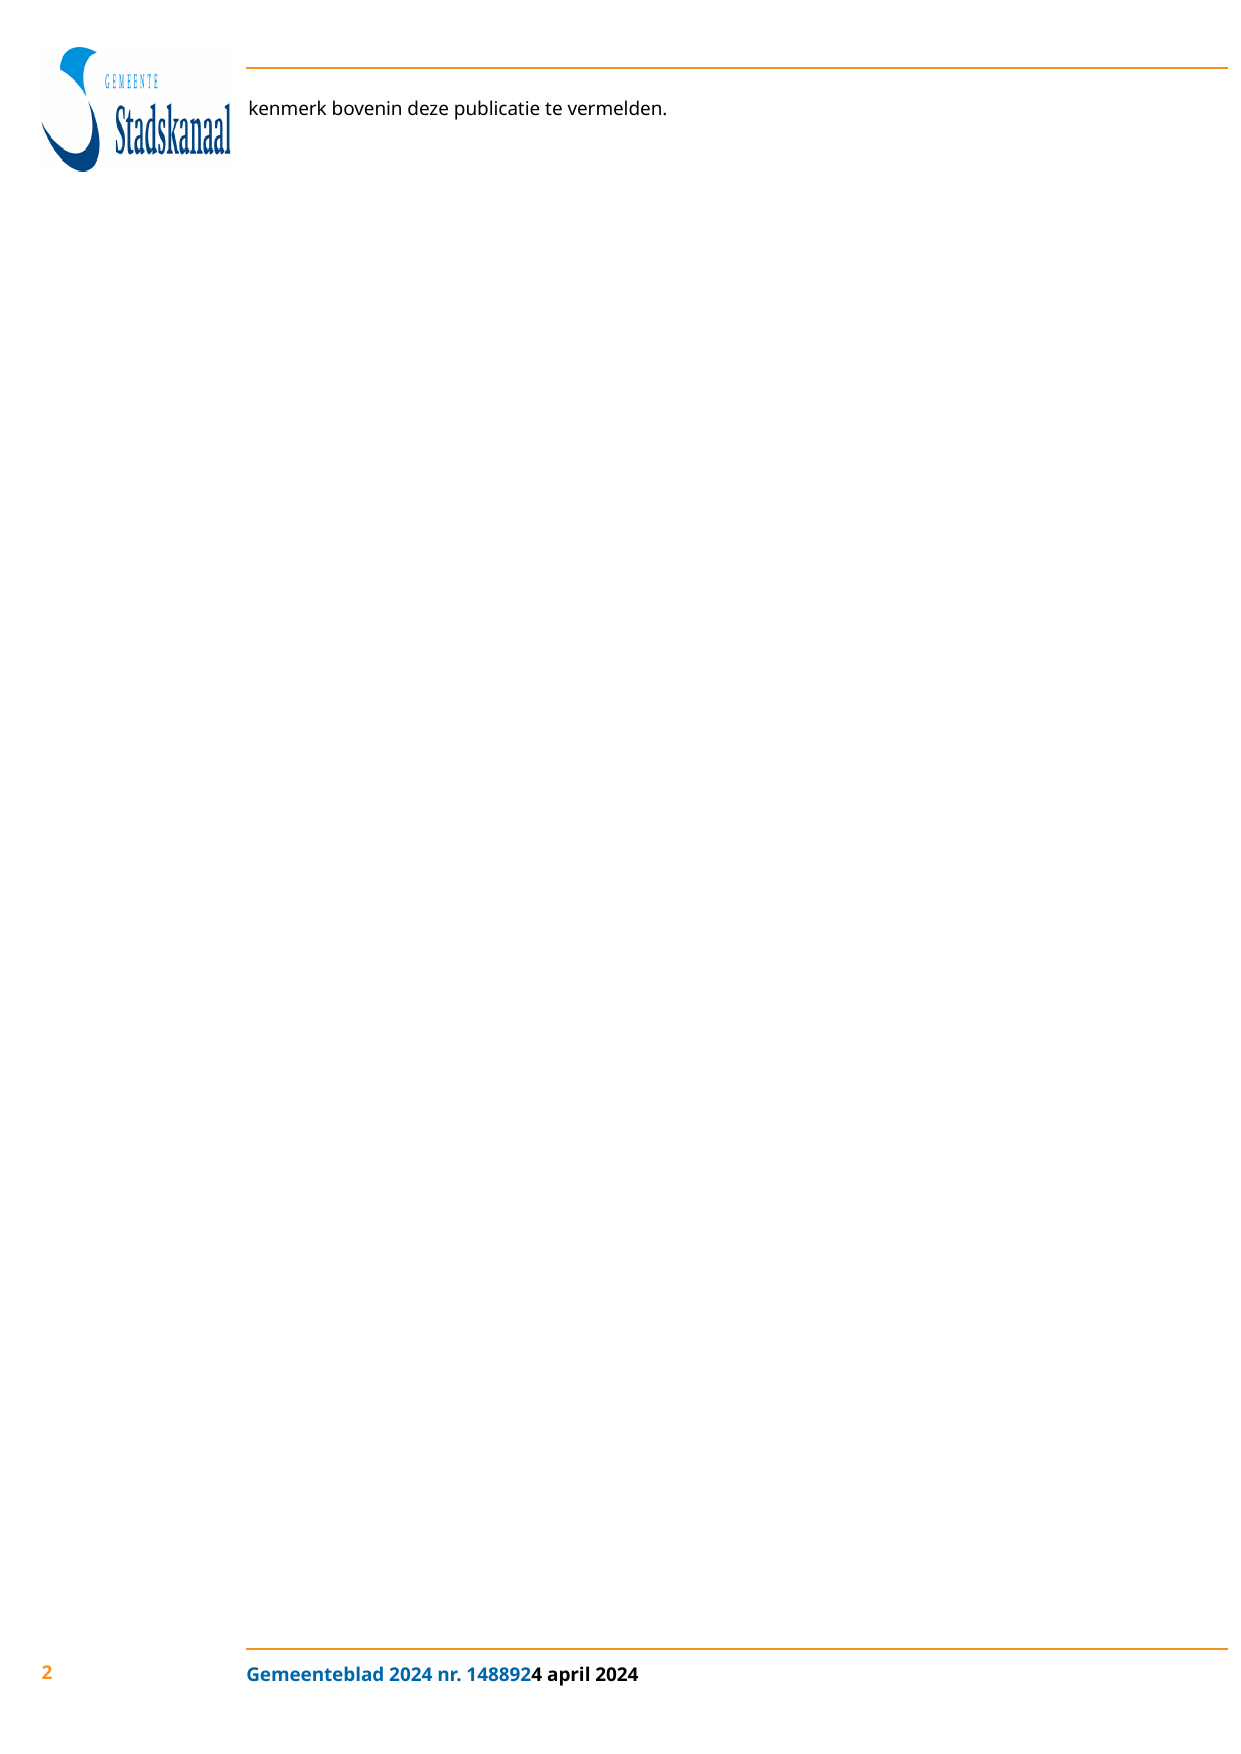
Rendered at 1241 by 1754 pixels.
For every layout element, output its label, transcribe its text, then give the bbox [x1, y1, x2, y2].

text kenmerk bovenin deze publicatie te vermelden. [248, 95, 1152, 121]
picture [41, 47, 231, 172]
